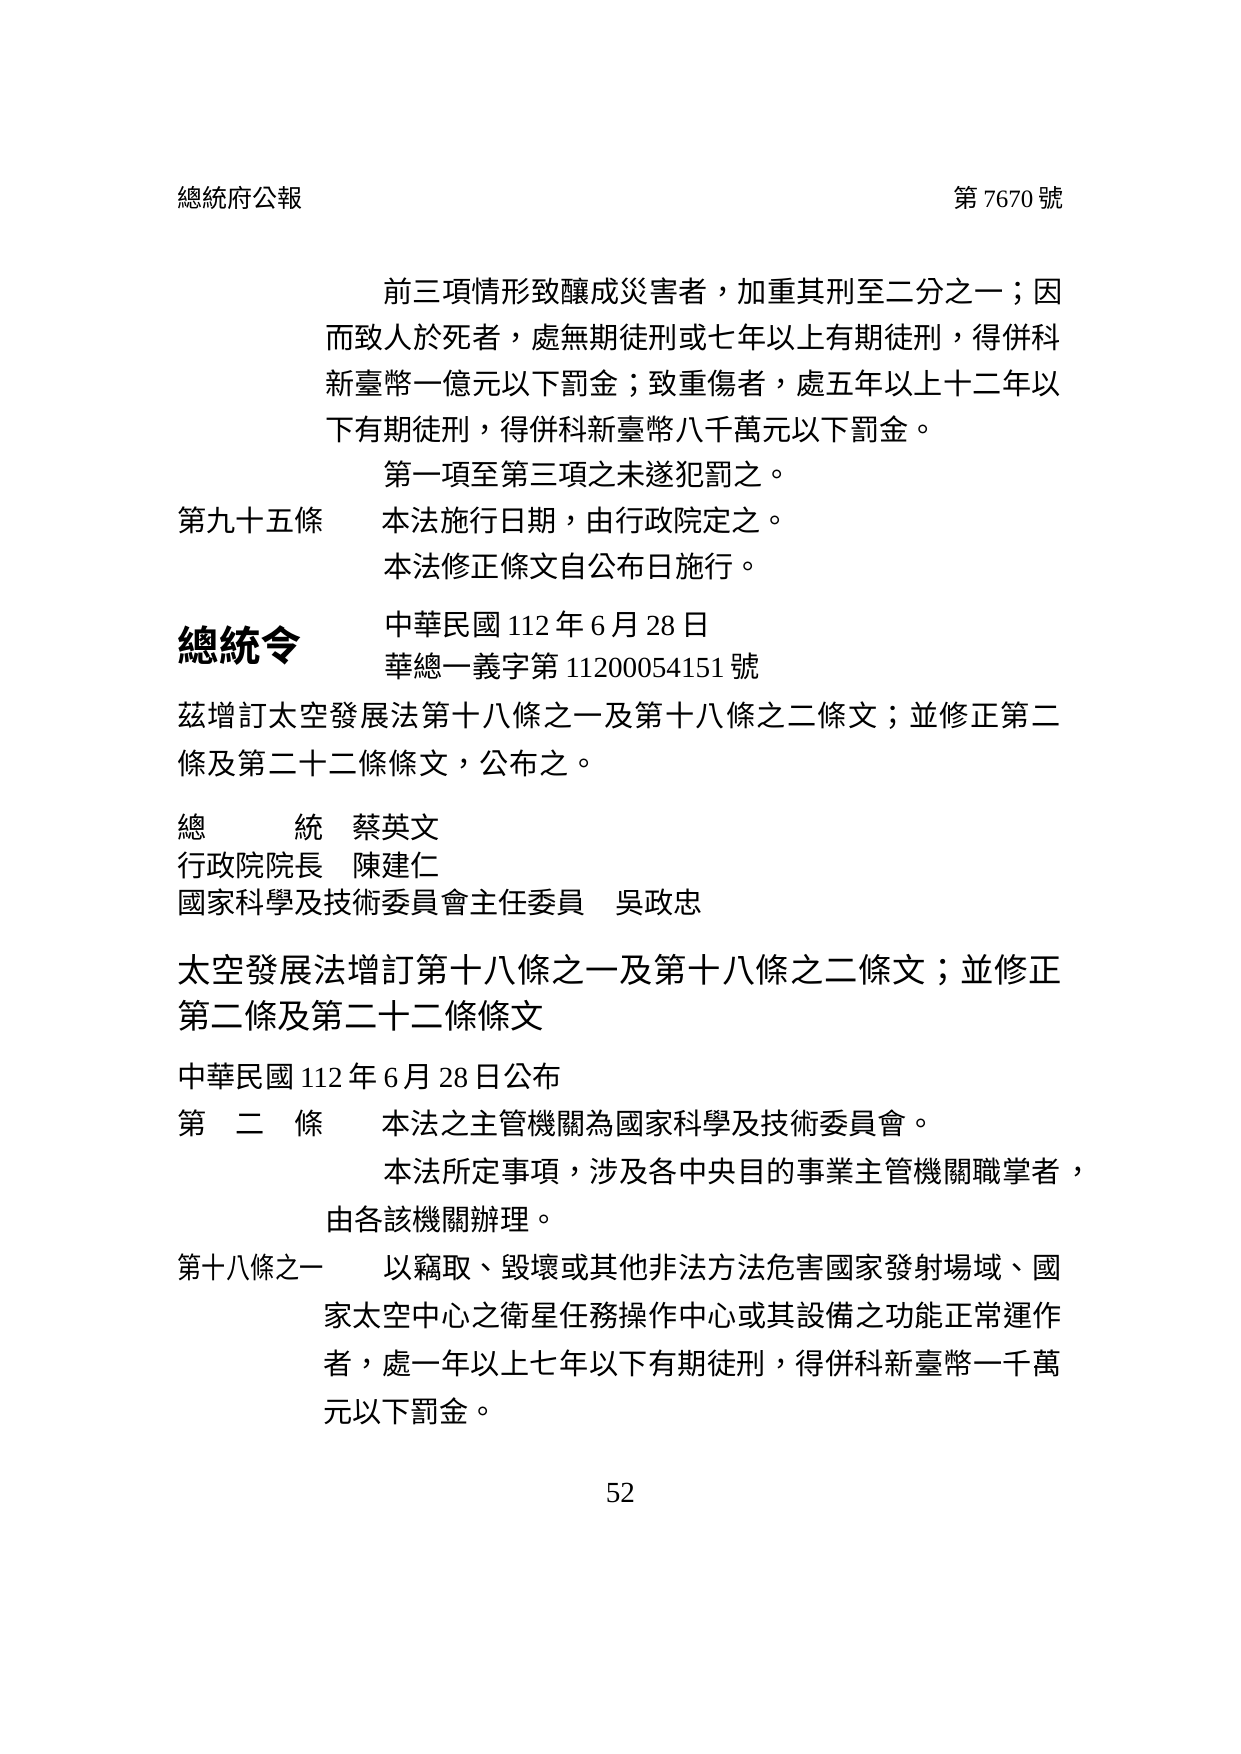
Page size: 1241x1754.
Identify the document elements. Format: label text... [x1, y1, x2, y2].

text 第九十五條 本法施行日期，由行政院定之。 [177, 495, 1063, 541]
table_header 總統令 [174, 599, 381, 688]
text 本法修正條文自公布日施行。 [325, 541, 1063, 587]
text 第一項至第三項之未遂犯罰之。 [325, 449, 1063, 495]
text 前三項情形致釀成災害者，加重其刑至二分之一；因而致人於死者，處無期徒刑或七年以上有期徒刑，得併科新臺幣一億元以下罰金；致重傷者，處五年以上十二年以下有期徒刑，得併科新臺幣八千萬元以下罰金。 [325, 266, 1063, 449]
text 第 二 條 本法之主管機關為國家科學及技術委員會。 [177, 1096, 1063, 1144]
text 茲增訂太空發展法第十八條之一及第十八條之二條文；並修正第二條及第二十二條條文，公布之。 [177, 688, 1063, 784]
text 中華民國112年6月28日公布 [177, 1050, 1063, 1096]
text 太空發展法增訂第十八條之一及第十八條之二條文；並修正第二條及第二十二條條文 [177, 946, 1063, 1038]
table_header 中華民國112年6月28日 華總一義字第11200054151號 [381, 599, 877, 688]
text 第十八條之一 以竊取、毀壞或其他非法方法危害國家發射場域、國家太空中心之衛星任務操作中心或其設備之功能正常運作者，處一年以上七年以下有期徒刑，得併科新臺幣一千萬元以下罰金。 [177, 1240, 1063, 1432]
text 本法所定事項，涉及各中央目的事業主管機關職掌者，由各該機關辦理。 [325, 1144, 1063, 1240]
text 總 統 蔡英文 行政院院長 陳建仁 國家科學及技術委員會主任委員 吳政忠 [177, 809, 1063, 921]
